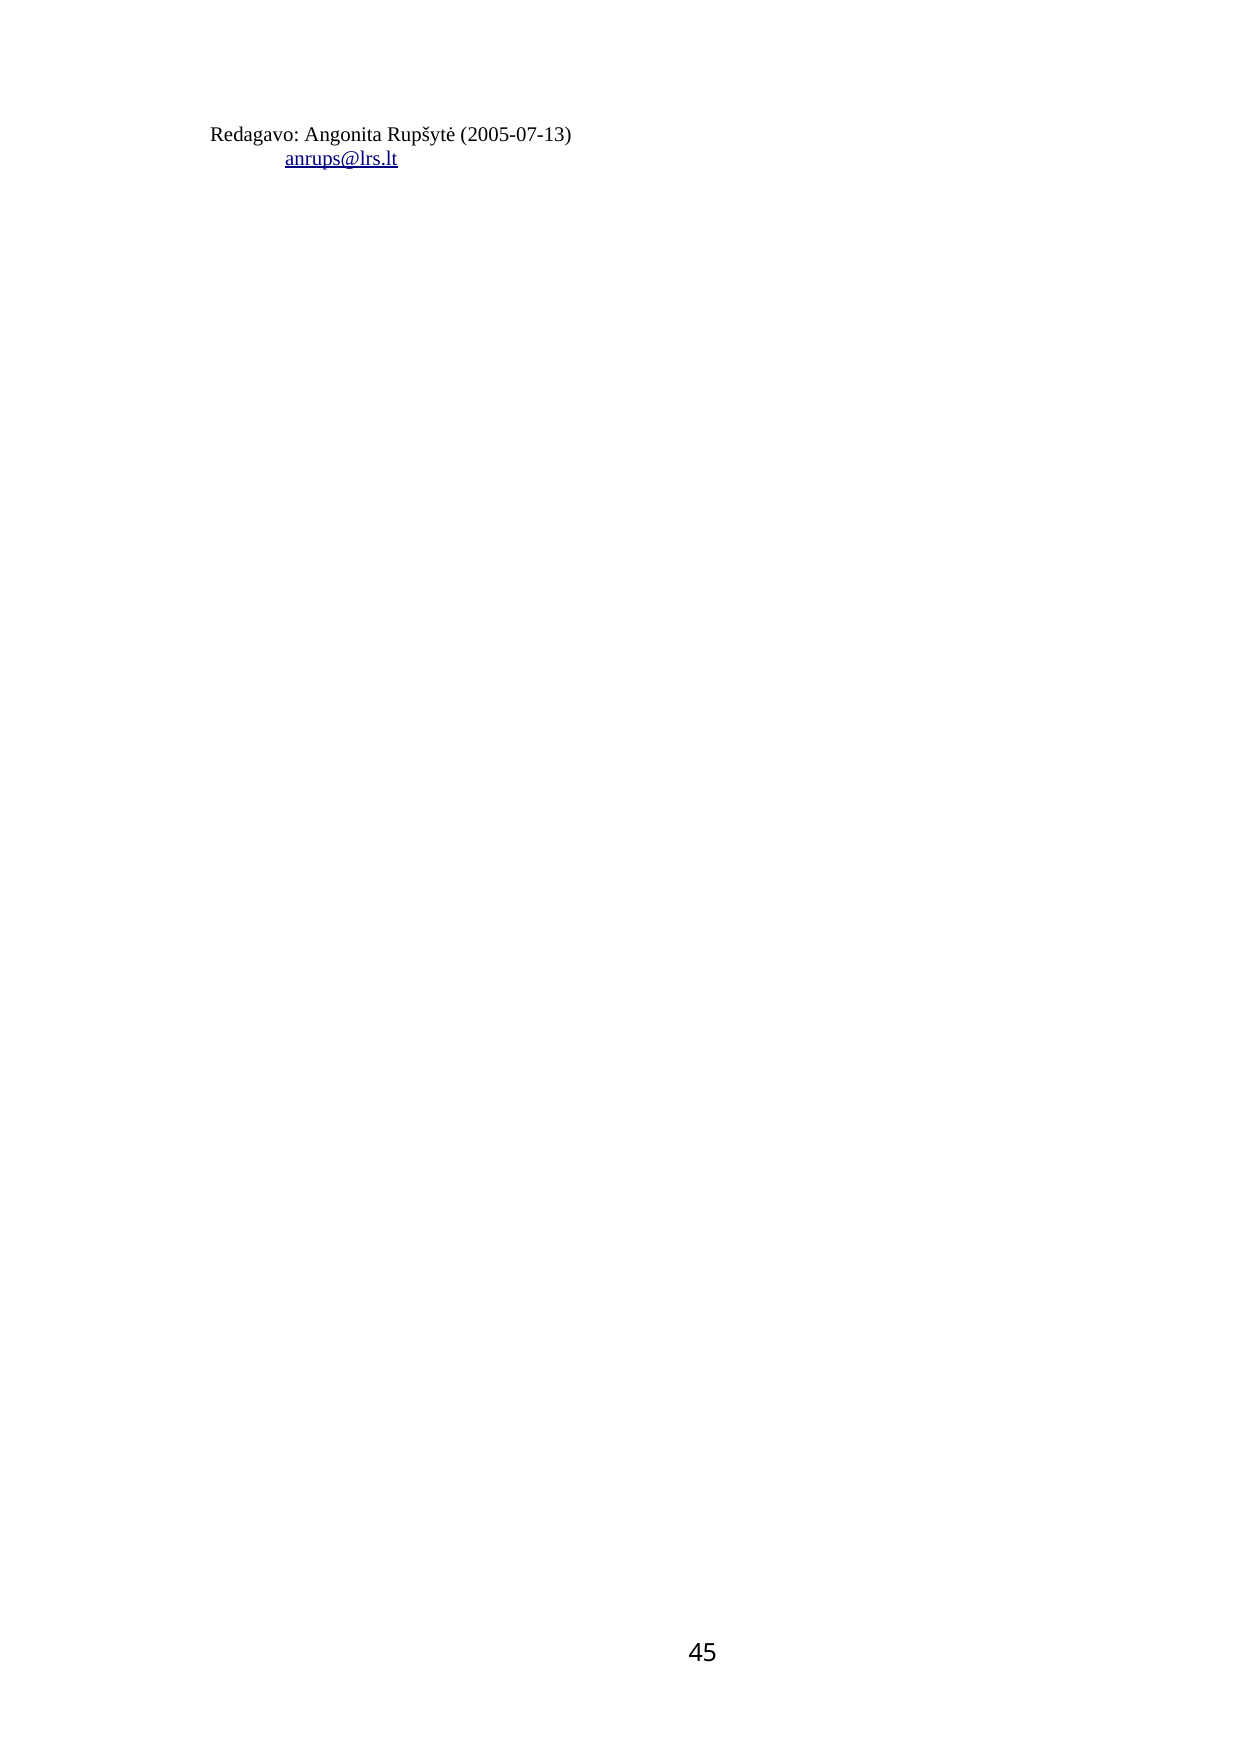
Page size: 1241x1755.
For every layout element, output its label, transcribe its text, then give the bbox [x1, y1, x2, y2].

text Redagavo: Angonita Rupšytė (2005-07-13) [210, 122, 1120, 146]
text anrups@lrs.lt [210, 146, 1120, 170]
